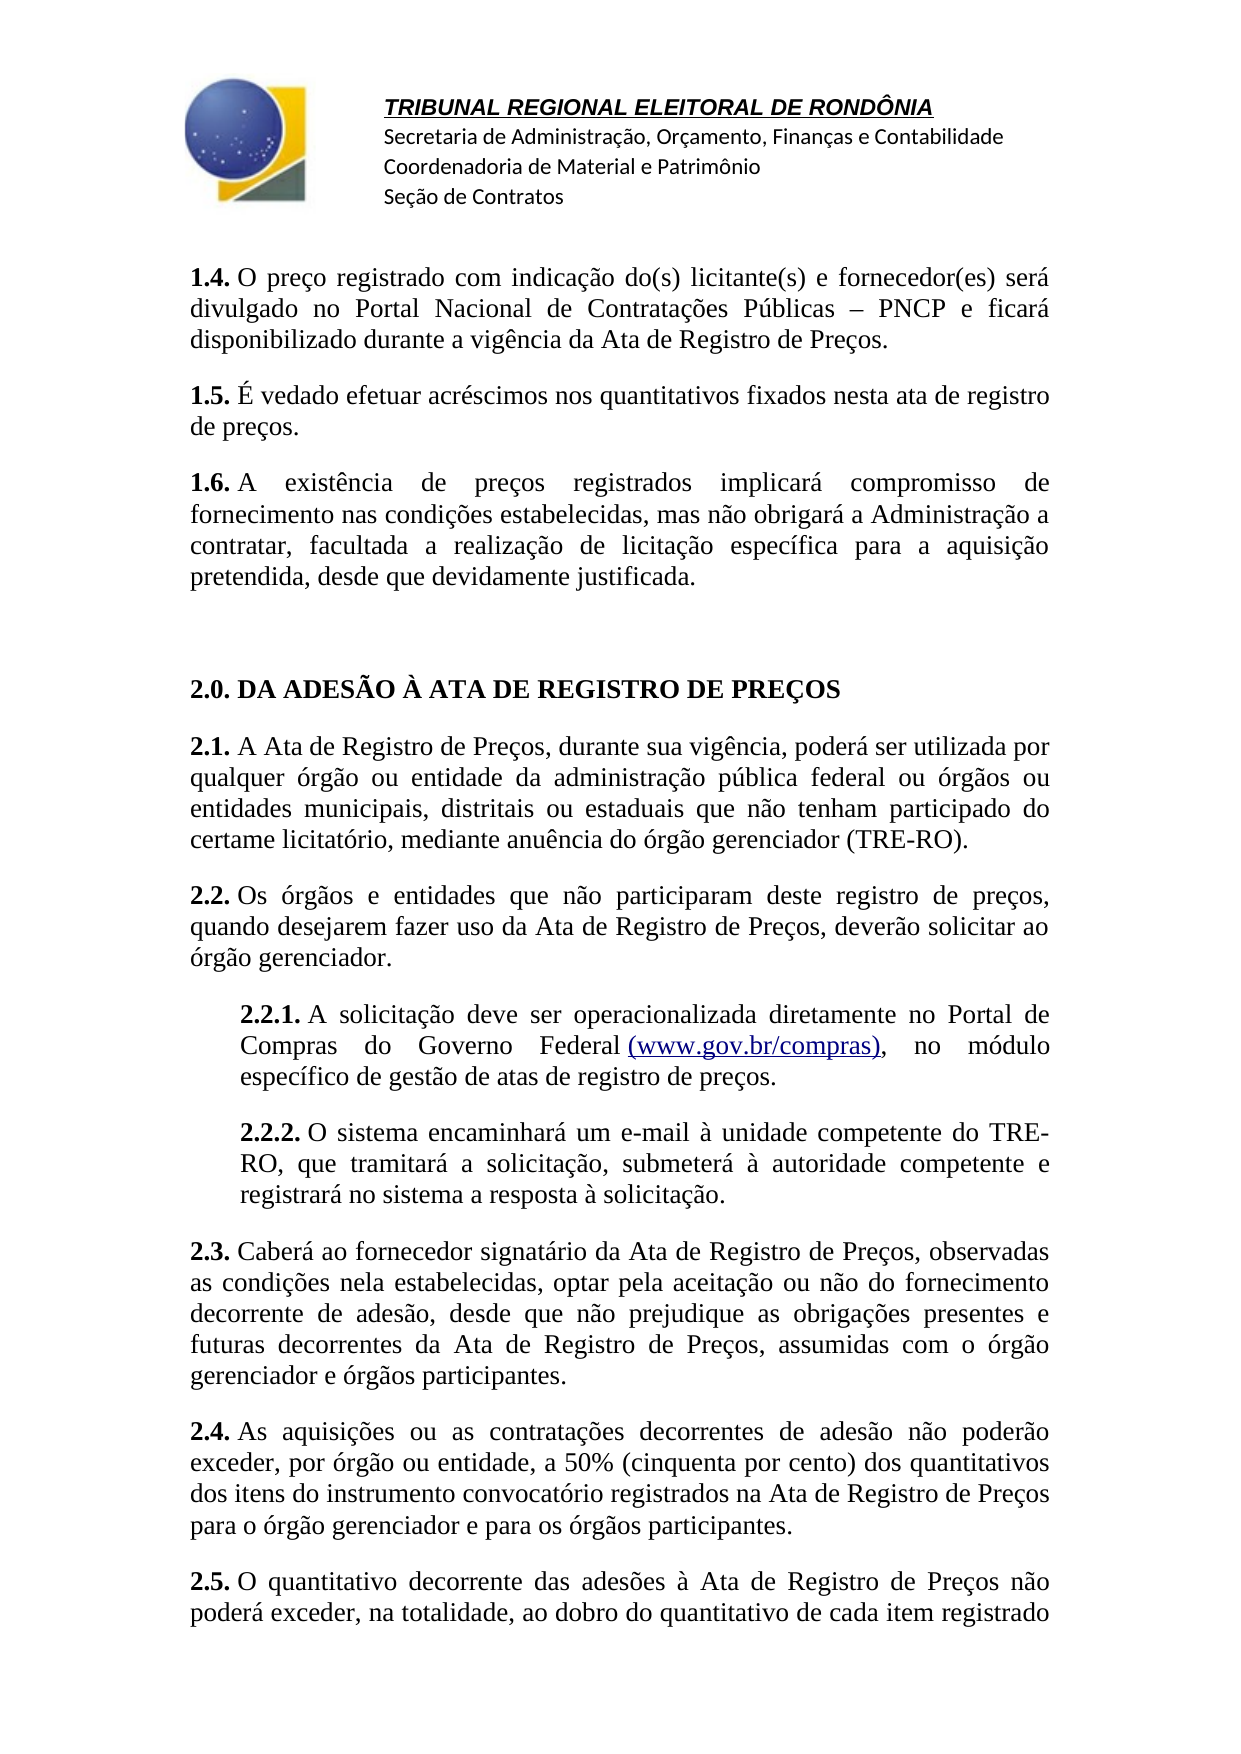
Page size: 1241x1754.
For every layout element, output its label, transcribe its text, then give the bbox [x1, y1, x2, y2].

text 1.4. O preço registrado com indicação do(s) licitante(s) e fornecedor(es) será divulgado no Portal Nacional de Contratações Públicas – PNCP e ficará disponibilizado durante a vigência da Ata de Registro de Preços. [190, 261, 1051, 354]
text 2.5. O quantitativo decorrente das adesões à Ata de Registro de Preços não poderá exceder, na totalidade, ao dobro do quantitativo de cada item registrado [190, 1565, 1051, 1627]
text 2.2.1. A solicitação deve ser operacionalizada diretamente no Portal de Compras do Governo Federal (www.gov.br/compras), no módulo específico de gestão de atas de registro de preços. [240, 998, 1051, 1091]
text 2.0. DA ADESÃO À ATA DE REGISTRO DE PREÇOS [190, 673, 1051, 705]
text 2.1. A Ata de Registro de Preços, durante sua vigência, poderá ser utilizada por qualquer órgão ou entidade da administração pública federal ou órgãos ou entidades municipais, distritais ou estaduais que não tenham participado do certame licitatório, mediante anuência do órgão gerenciador (TRE-RO). [190, 730, 1051, 854]
text 1.5. É vedado efetuar acréscimos nos quantitativos fixados nesta ata de registro de preços. [190, 379, 1051, 442]
text 2.2.2. O sistema encaminhará um e-mail à unidade competente do TRE-RO, que tramitará a solicitação, submeterá à autoridade competente e registrará no sistema a resposta à solicitação. [240, 1116, 1051, 1209]
text 2.2. Os órgãos e entidades que não participaram deste registro de preços, quando desejarem fazer uso da Ata de Registro de Preços, deverão solicitar ao órgão gerenciador. [190, 879, 1051, 973]
text 1.6. A existência de preços registrados implicará compromisso de fornecimento nas condições estabelecidas, mas não obrigará a Administração a contratar, facultada a realização de licitação específica para a aquisição pretendida, desde que devidamente justificada. [190, 467, 1051, 591]
text 2.3. Caberá ao fornecedor signatário da Ata de Registro de Preços, observadas as condições nela estabelecidas, optar pela aceitação ou não do fornecimento decorrente de adesão, desde que não prejudique as obrigações presentes e futuras decorrentes da Ata de Registro de Preços, assumidas com o órgão gerenciador e órgãos participantes. [190, 1234, 1051, 1390]
text 2.4. As aquisições ou as contratações decorrentes de adesão não poderão exceder, por órgão ou entidade, a 50% (cinquenta por cento) dos quantitativos dos itens do instrumento convocatório registrados na Ata de Registro de Preços para o órgão gerenciador e para os órgãos participantes. [190, 1415, 1051, 1540]
